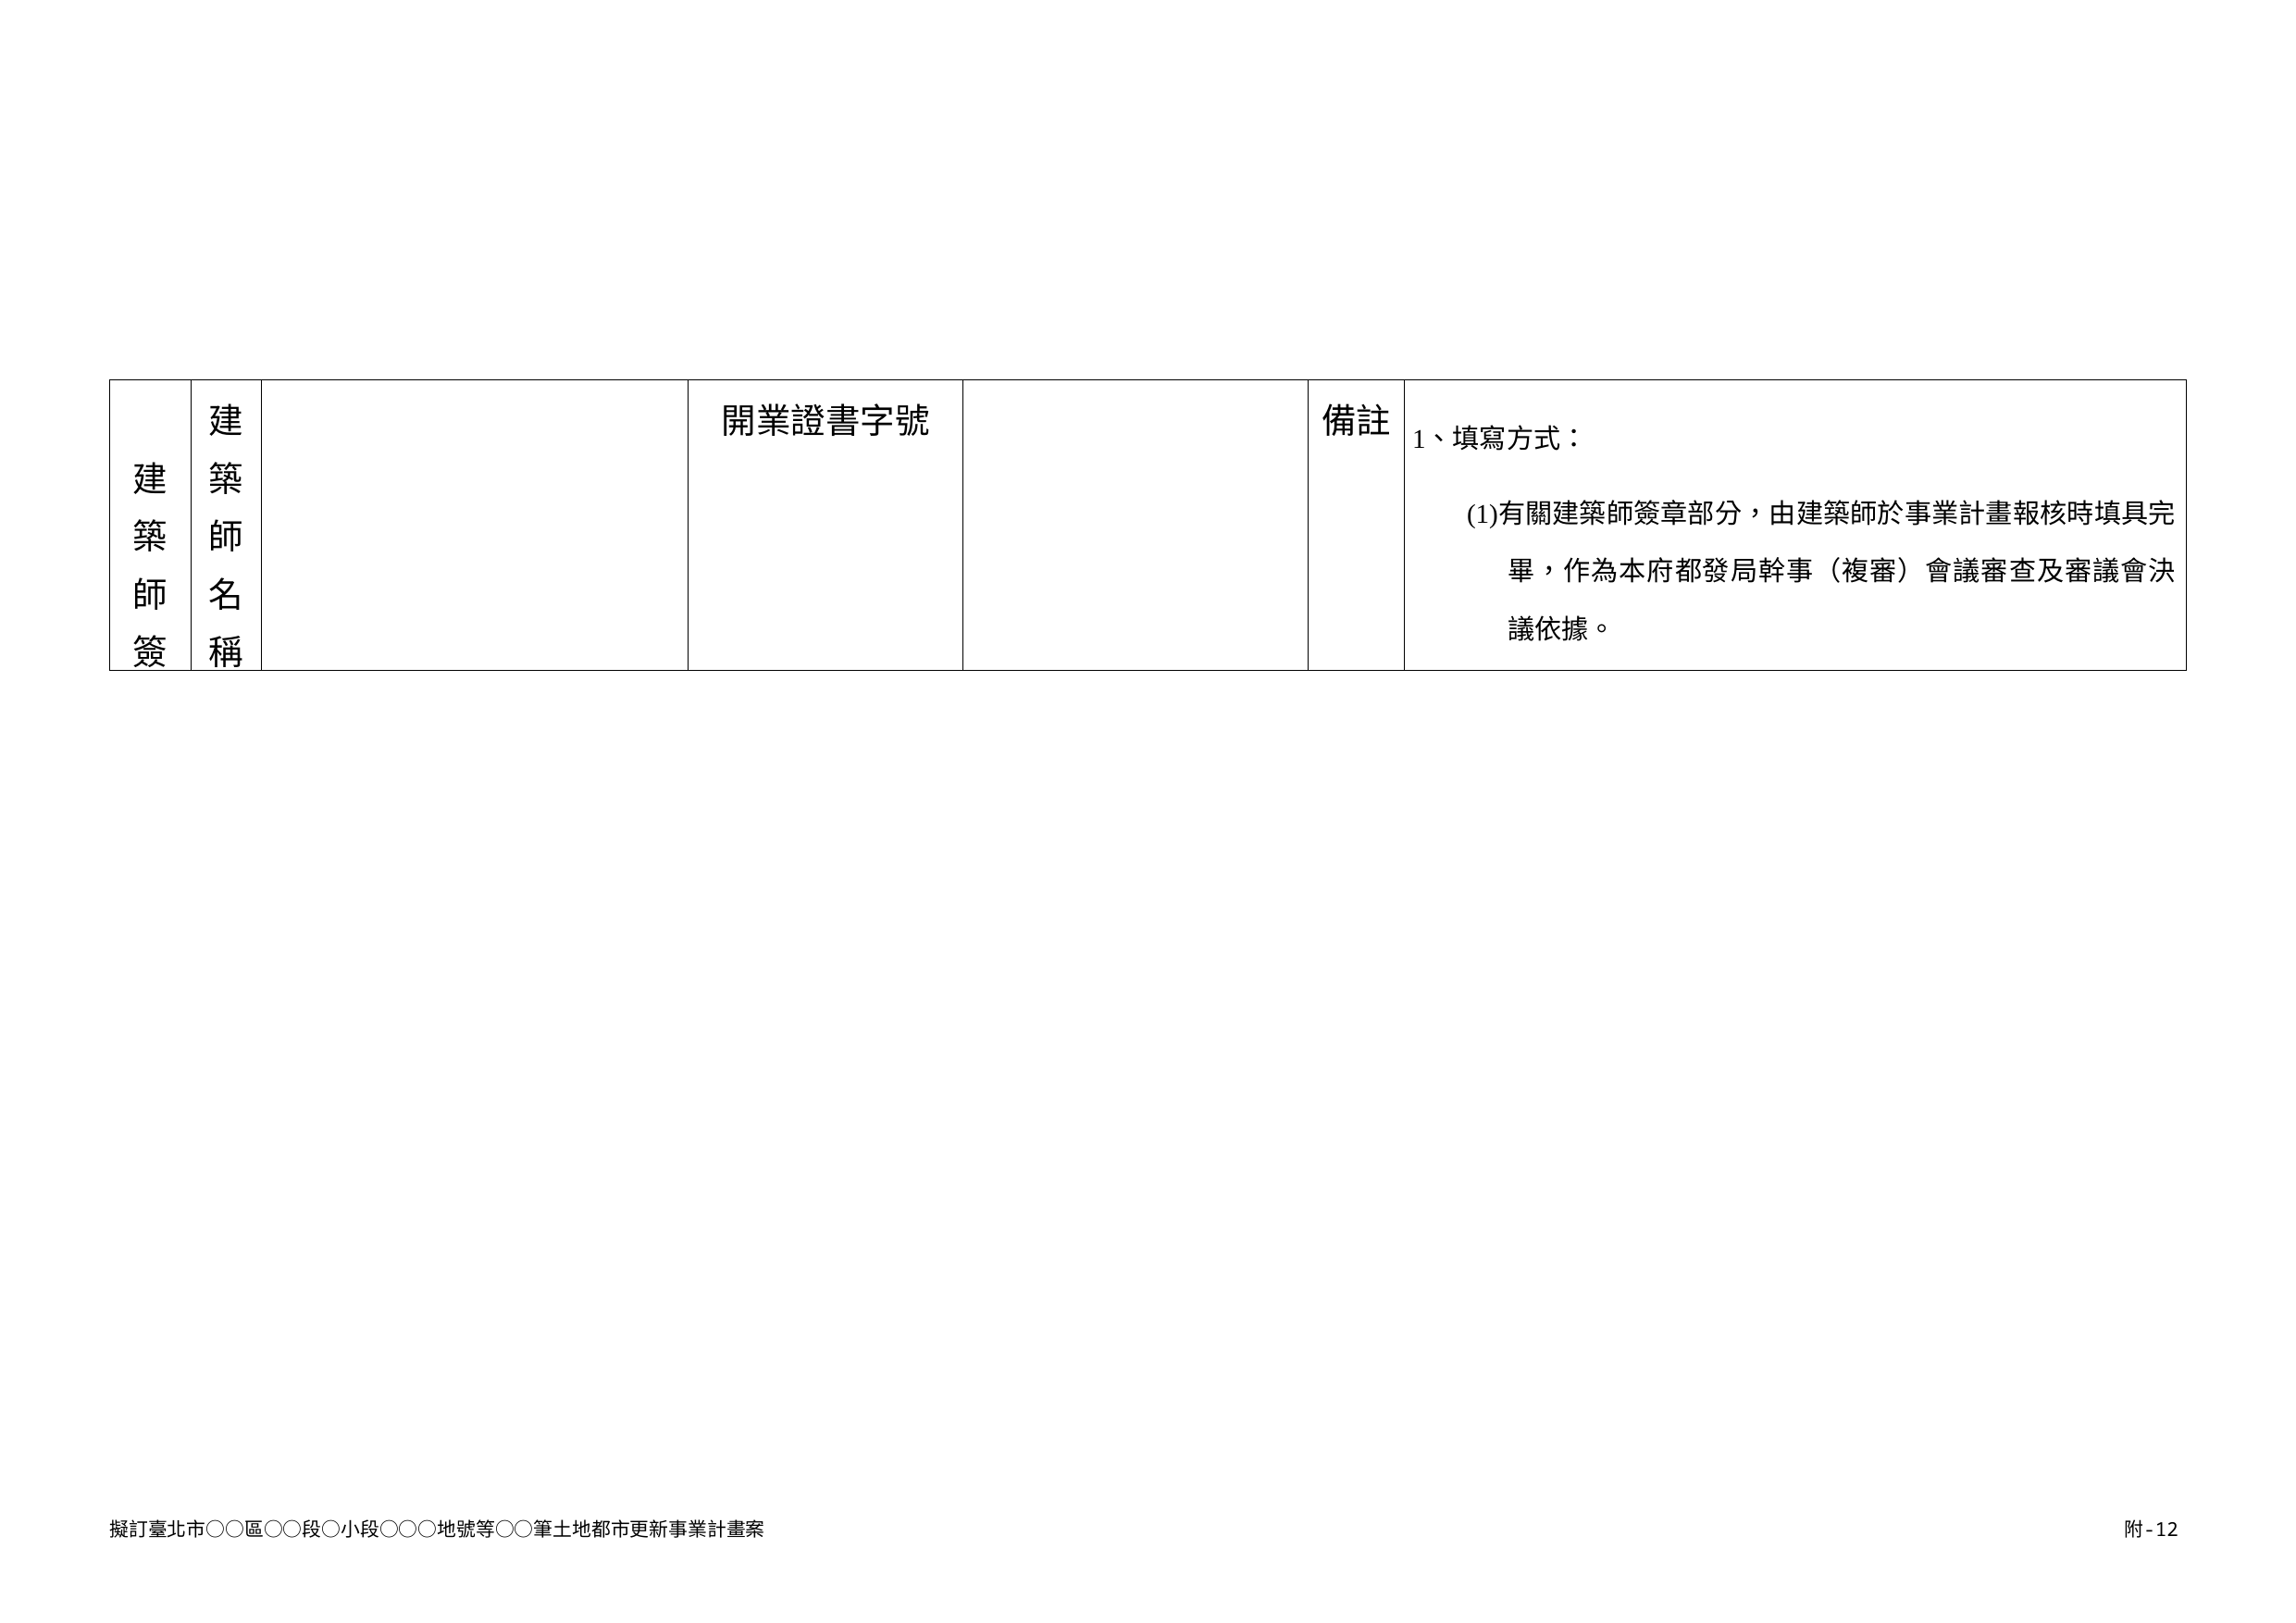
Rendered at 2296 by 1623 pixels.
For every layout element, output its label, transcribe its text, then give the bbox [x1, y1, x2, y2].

table_header [262, 380, 688, 669]
table_header 開業證書字號 [689, 380, 962, 669]
table_header [963, 380, 1308, 669]
table_header 建築師名稱 [192, 380, 261, 669]
table_header 1、填寫方式： (1)有關建築師簽章部分，由建築師於事業計畫報核時填具完畢，作為本府都發局幹事（複審）會議審查及審議會決議依據。 [1405, 380, 2186, 669]
table_header 建築師簽 [110, 380, 191, 669]
table_header 備註 [1309, 380, 1404, 669]
